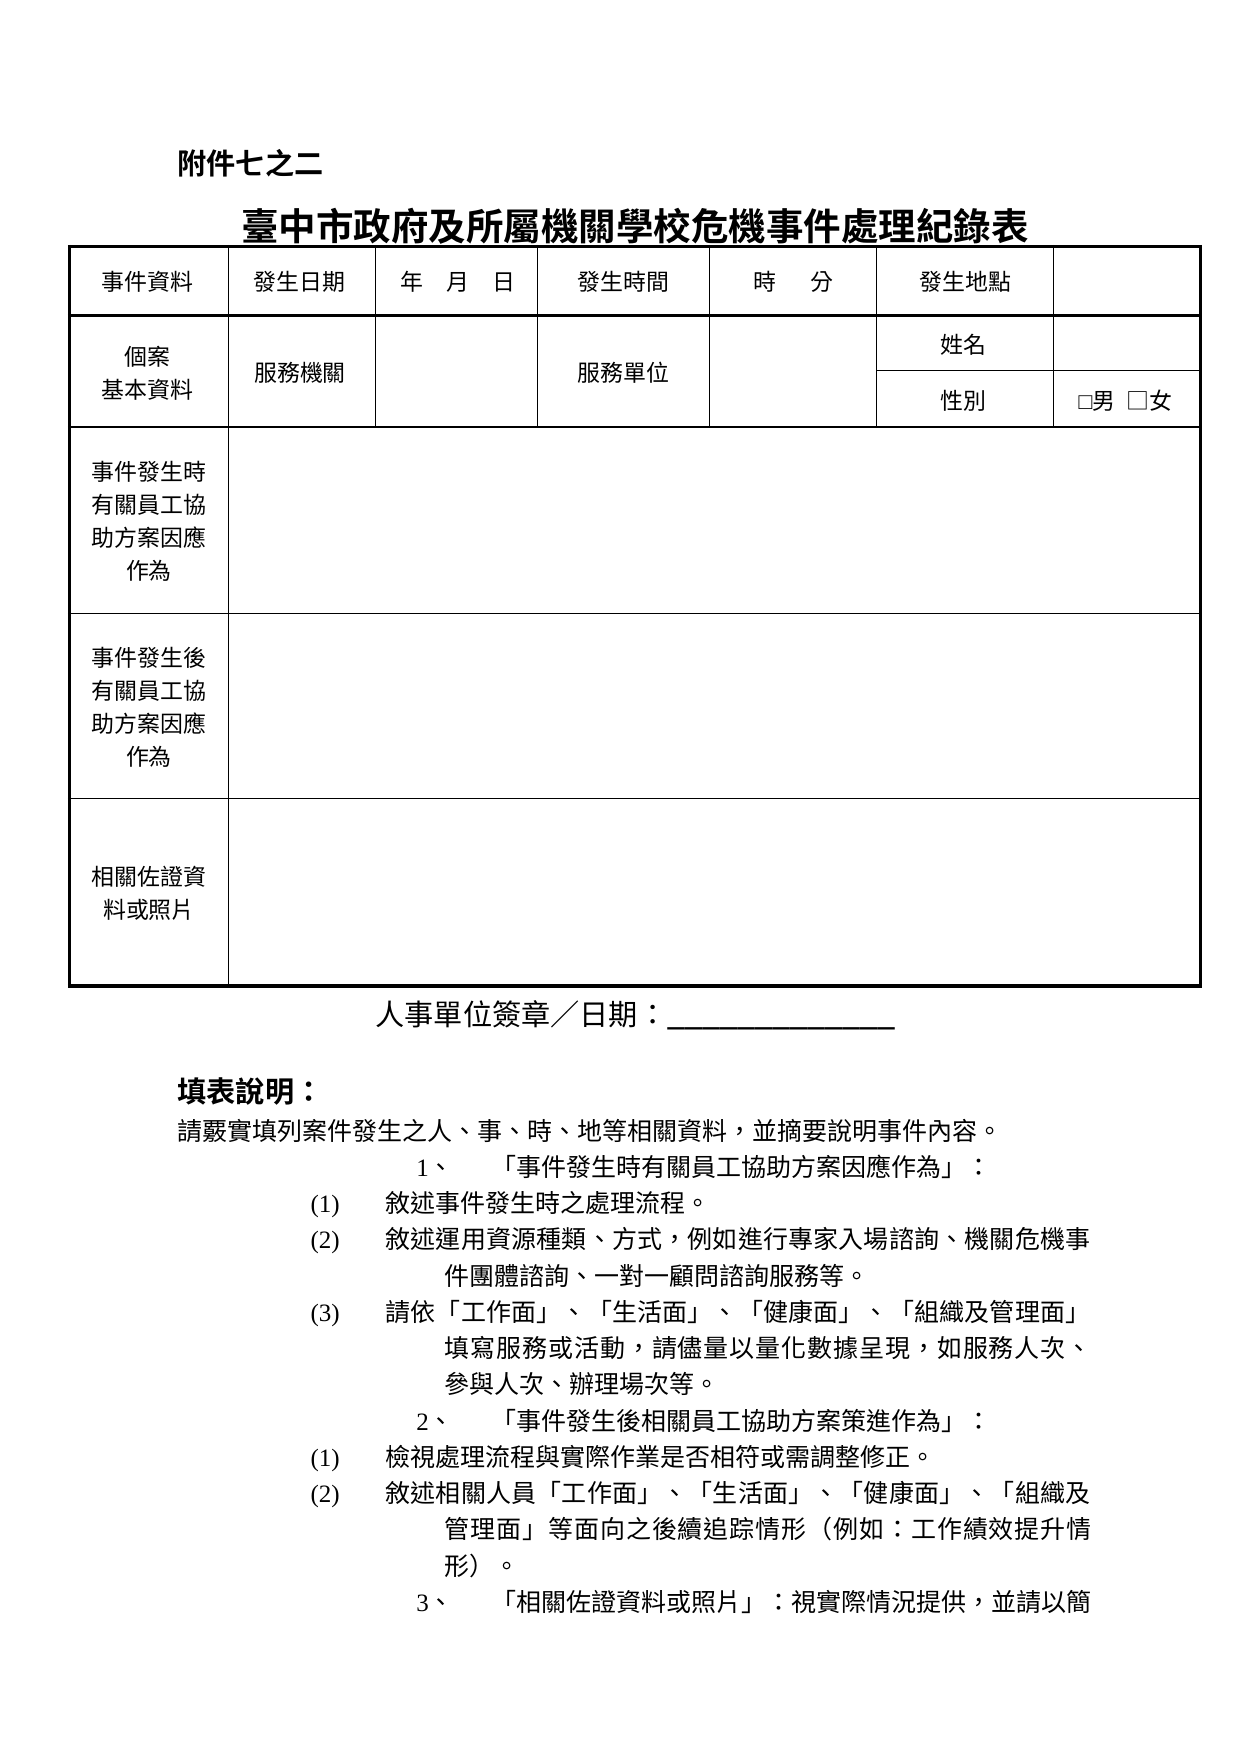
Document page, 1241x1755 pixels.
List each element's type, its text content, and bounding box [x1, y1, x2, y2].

table_cell [710, 317, 876, 426]
list 「相關佐證資料或照片」：視實際情況提供，並請以簡 [416, 1582, 1093, 1619]
table_header 發生時間 [538, 248, 709, 314]
list 敘述事件發生時之處理流程。 [310, 1184, 1093, 1220]
list 「事件發生時有關員工協助方案因應作為」： [416, 1147, 1093, 1184]
table_cell 性別 [877, 371, 1053, 426]
table_cell 服務機關 [229, 317, 375, 426]
table_cell 服務單位 [538, 317, 709, 426]
table_cell [376, 317, 537, 426]
table_cell [229, 428, 1199, 612]
text 人事單位簽章／日期：_____________ [177, 988, 1093, 1035]
table_cell 相關佐證資料或照片 [71, 799, 228, 984]
list 敘述運用資源種類、方式，例如進行專家入場諮詢、機關危機事件團體諮詢、一對一顧問諮詢服務等。 [310, 1220, 1093, 1292]
table_header 發生日期 [229, 248, 375, 314]
text 填表說明： [177, 1069, 1093, 1111]
table_cell [1054, 317, 1199, 370]
text 附件七之二 [177, 120, 1093, 182]
table_cell □男 □女 [1054, 371, 1199, 426]
table_cell 姓名 [877, 317, 1053, 370]
table_header 事件資料 [71, 248, 228, 314]
table_cell [229, 799, 1199, 984]
table_cell [229, 614, 1199, 798]
text 請覈實填列案件發生之人、事、時、地等相關資料，並摘要說明事件內容。 [177, 1111, 1093, 1147]
table_header 時 分 [710, 248, 876, 314]
table_cell 個案 基本資料 [71, 317, 228, 426]
table_header [1054, 248, 1199, 314]
list 敘述相關人員「工作面」、「生活面」、「健康面」、「組織及管理面」等面向之後續追踪情形（例如：工作績效提升情形）。 [310, 1474, 1093, 1582]
list 「事件發生後相關員工協助方案策進作為」： [416, 1401, 1093, 1437]
table_cell 事件發生時有關員工協助方案因應作為 [71, 428, 228, 612]
text 臺中市政府及所屬機關學校危機事件處理紀錄表 [177, 182, 1093, 245]
table_header 發生地點 [877, 248, 1053, 314]
table_cell 事件發生後有關員工協助方案因應作為 [71, 614, 228, 798]
list 請依「工作面」、「生活面」、「健康面」、「組織及管理面」填寫服務或活動，請儘量以量化數據呈現，如服務人次、參與人次、辦理場次等。 [310, 1292, 1093, 1401]
list 檢視處理流程與實際作業是否相符或需調整修正。 [310, 1437, 1093, 1474]
table_header 年 月 日 [376, 248, 537, 314]
